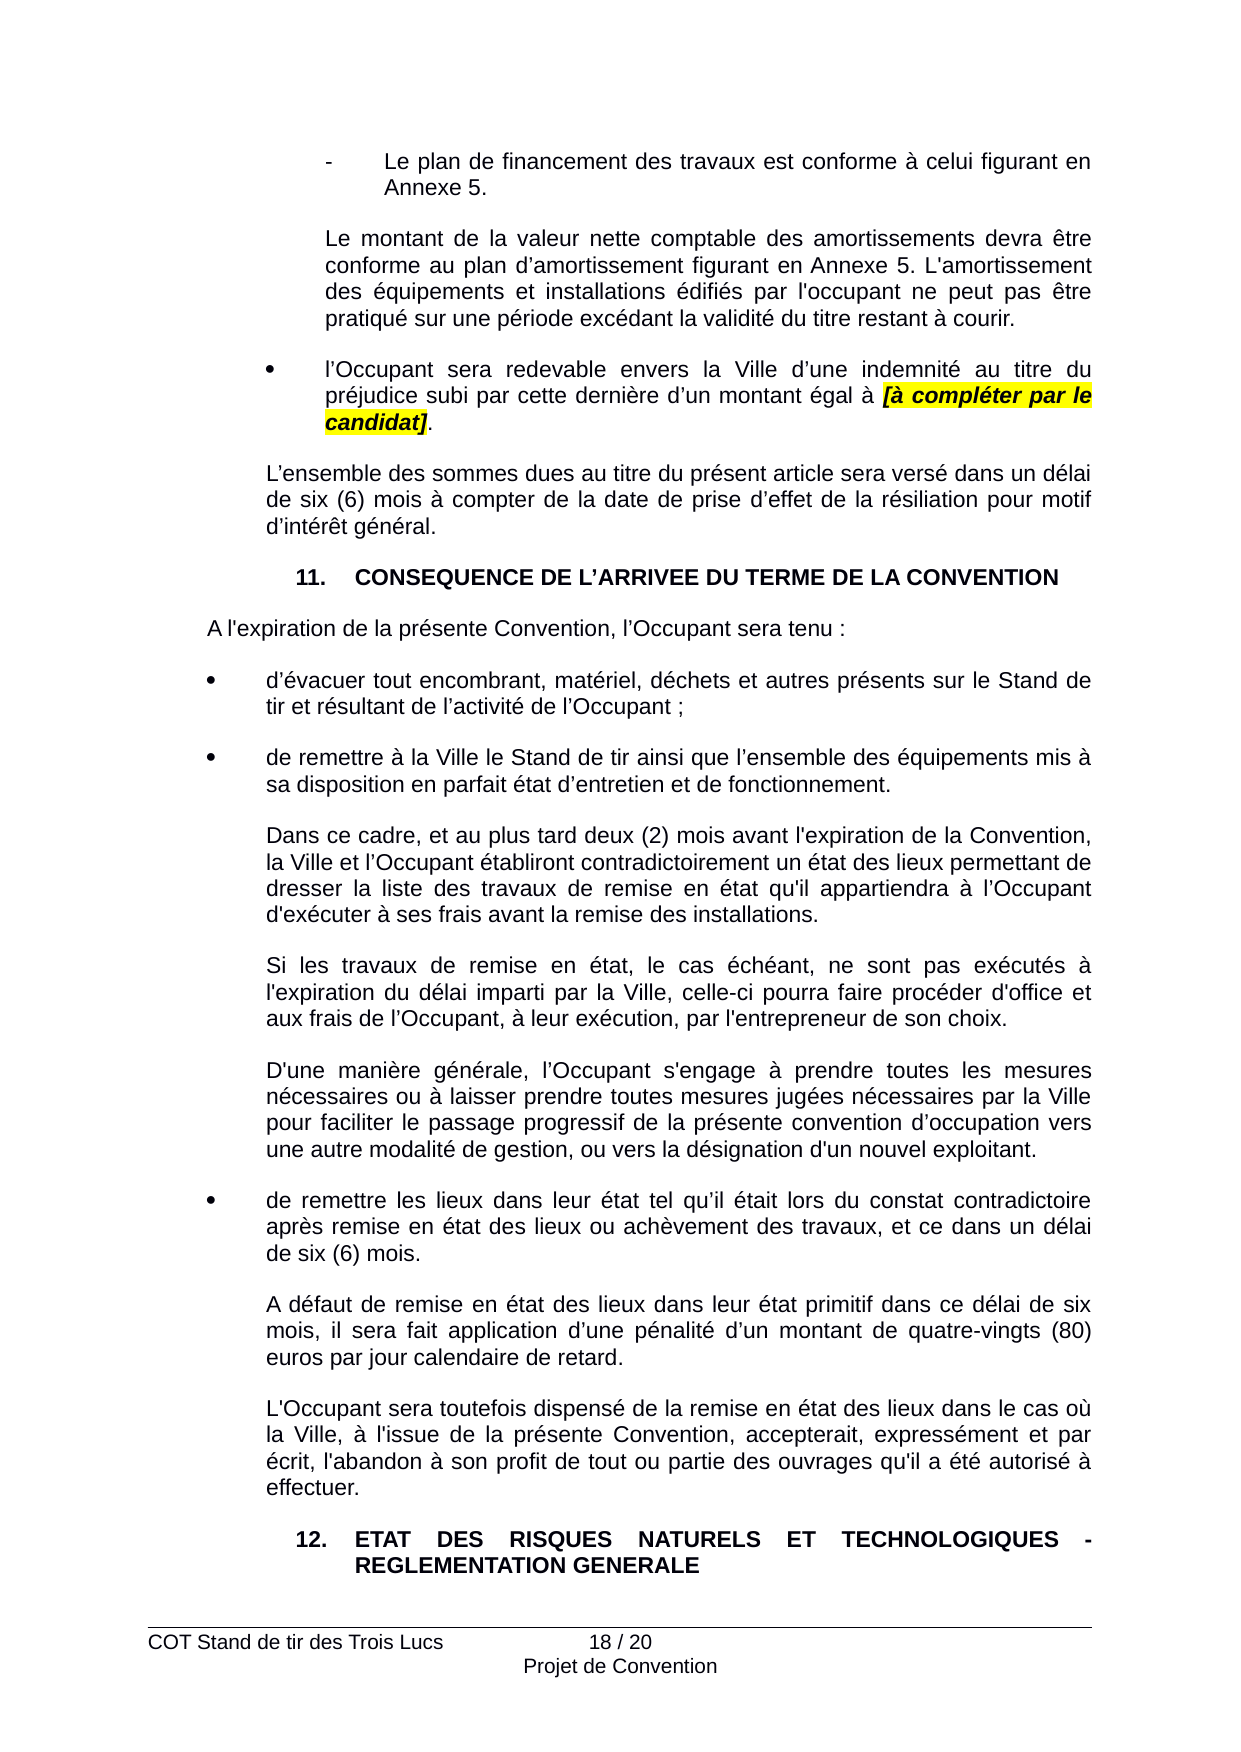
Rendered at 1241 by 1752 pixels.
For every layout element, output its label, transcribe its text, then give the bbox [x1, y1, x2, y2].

text D'une manière générale, l’Occupant s'engage à prendre toutes les mesures nécessaires ou à laisser prendre toutes mesures jugées nécessaires par la Ville pour faciliter le passage progressif de la présente convention d’occupation vers une autre modalité de gestion, ou vers la désignation d'un nouvel exploitant. [266, 1057, 1092, 1162]
subtitle ETAT DES RISQUES NATURELS ET TECHNOLOGIQUES - REGLEMENTATION GENERALE [295, 1526, 1092, 1578]
text Dans ce cadre, et au plus tard deux (2) mois avant l'expiration de la Convention, la Ville et l’Occupant établiront contradictoirement un état des lieux permettant de dresser la liste des travaux de remise en état qu'il appartiendra à l’Occupant d'exécuter à ses frais avant la remise des installations. [266, 822, 1092, 927]
list de remettre les lieux dans leur état tel qu’il était lors du constat contradictoire après remise en état des lieux ou achèvement des travaux, et ce dans un délai de six (6) mois. [207, 1187, 1092, 1266]
text L'Occupant sera toutefois dispensé de la remise en état des lieux dans le cas où la Ville, à l'issue de la présente Convention, accepterait, expressément et par écrit, l'abandon à son profit de tout ou partie des ouvrages qu'il a été autorisé à effectuer. [266, 1395, 1092, 1501]
list l’Occupant sera redevable envers la Ville d’une indemnité au titre du préjudice subi par cette dernière d’un montant égal à [à compléter par le candidat]. [266, 356, 1092, 435]
text Le montant de la valeur nette comptable des amortissements devra être conforme au plan d’amortissement figurant en Annexe 5. L'amortissement des équipements et installations édifiés par l'occupant ne peut pas être pratiqué sur une période excédant la validité du titre restant à courir. [325, 225, 1092, 331]
text L’ensemble des sommes dues au titre du présent article sera versé dans un délai de six (6) mois à compter de la date de prise d’effet de la résiliation pour motif d’intérêt général. [266, 460, 1092, 539]
text A défaut de remise en état des lieux dans leur état primitif dans ce délai de six mois, il sera fait application d’une pénalité d’un montant de quatre-vingts (80) euros par jour calendaire de retard. [266, 1291, 1092, 1370]
subtitle CONSEQUENCE DE L’ARRIVEE DU TERME DE LA CONVENTION [295, 564, 1092, 590]
list de remettre à la Ville le Stand de tir ainsi que l’ensemble des équipements mis à sa disposition en parfait état d’entretien et de fonctionnement. [207, 744, 1092, 797]
list d’évacuer tout encombrant, matériel, déchets et autres présents sur le Stand de tir et résultant de l’activité de l’Occupant ; [207, 667, 1092, 719]
text Si les travaux de remise en état, le cas échéant, ne sont pas exécutés à l'expiration du délai imparti par la Ville, celle-ci pourra faire procéder d'office et aux frais de l’Occupant, à leur exécution, par l'entrepreneur de son choix. [266, 952, 1092, 1032]
list Le plan de financement des travaux est conforme à celui figurant en Annexe 5. [325, 148, 1092, 200]
text A l'expiration de la présente Convention, l’Occupant sera tenu : [207, 615, 1092, 642]
